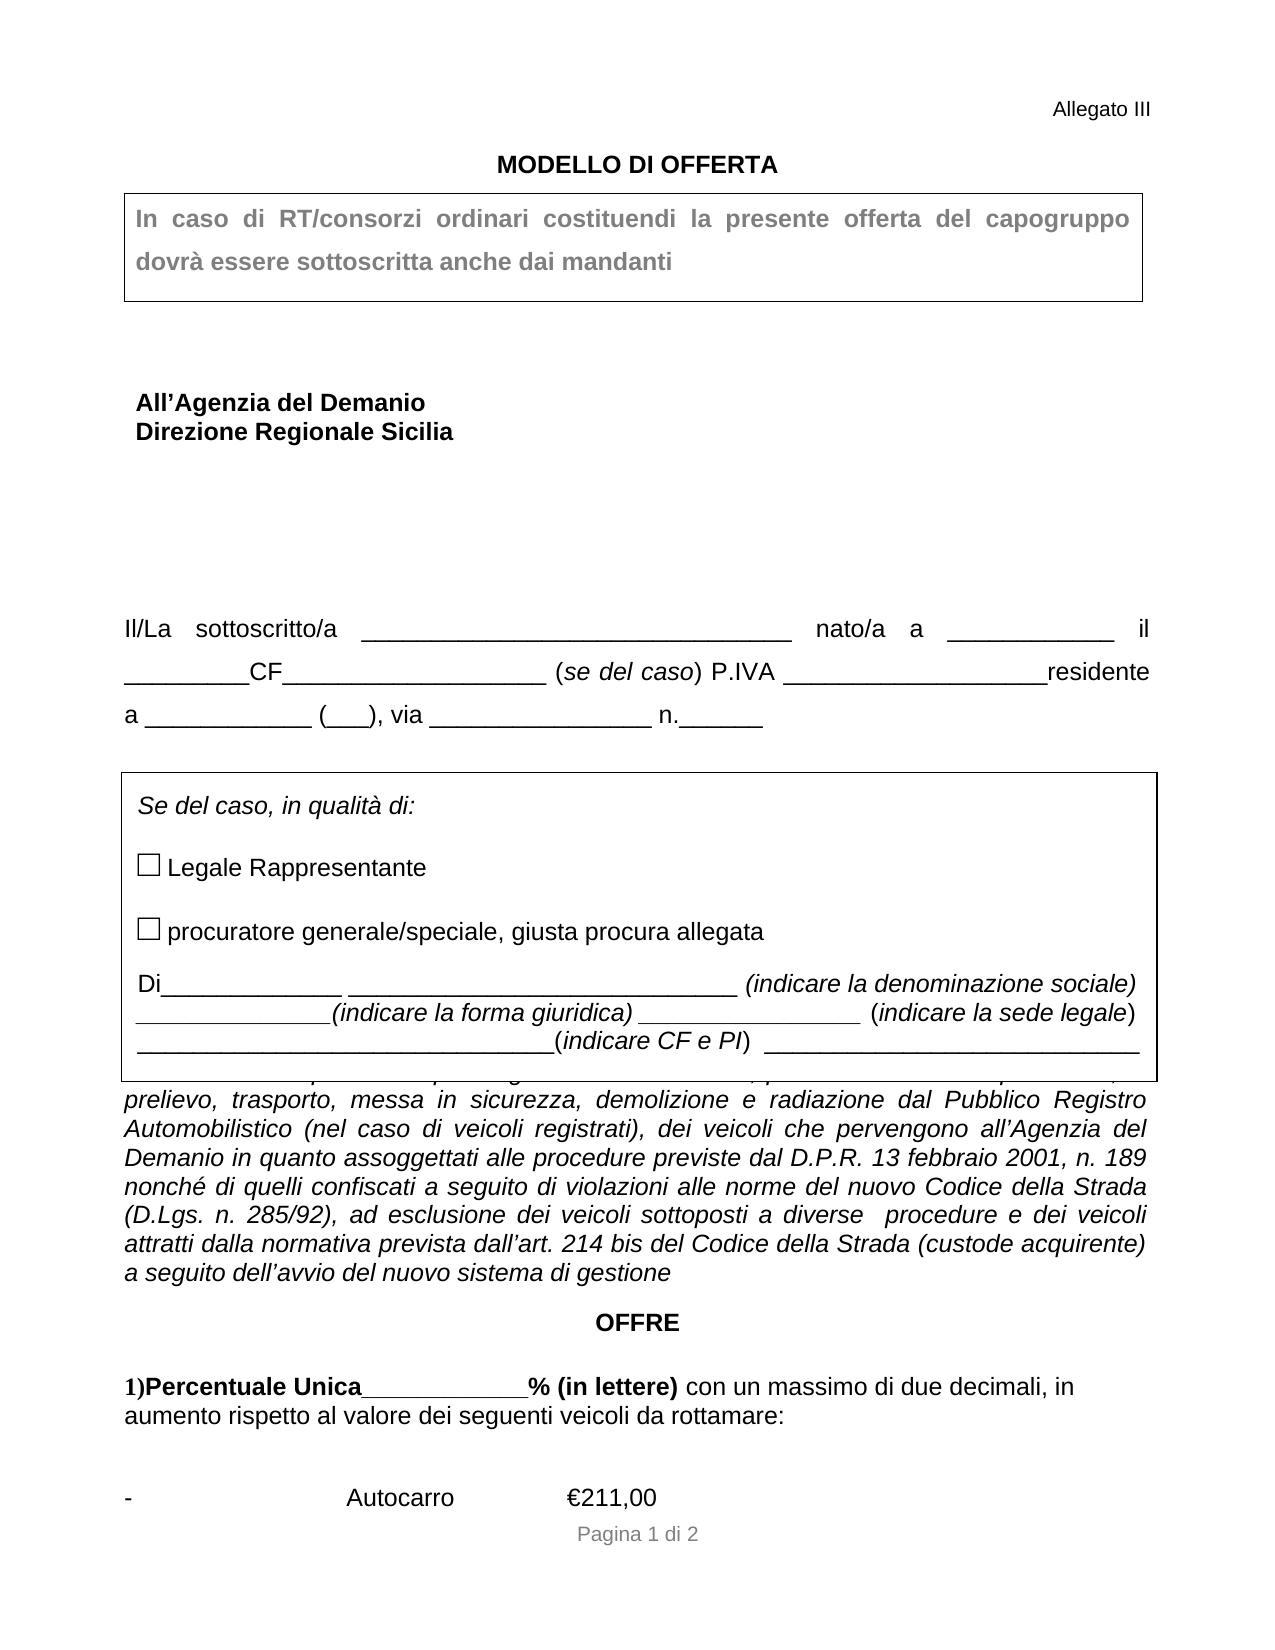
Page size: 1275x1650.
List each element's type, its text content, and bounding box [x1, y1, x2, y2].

table_header All’Agenzia del Demanio Direzione Regionale Sicilia [124, 302, 530, 446]
text Se del caso, in qualità di: [137, 791, 1141, 820]
text Il/La sottoscritto/a _______________________________ nato/a a ____________ il _________CF___________________ (se del caso) P.IVA ___________________residente a ____________ (___), via ________________ n.______ [122, 773, 1156, 1081]
subtitle MODELLO DI OFFERTA [124, 149, 1151, 178]
list Percentuale Unica____________% (in lettere) con un massimo di due decimali, in aumento rispetto al valore dei seguenti veicoli da rottamare: [124, 1372, 1142, 1429]
text in relazione alla procedura per la gestione del servizio, per ambiti territoriali provinciali, di prelievo, trasporto, messa in sicurezza, demolizione e radiazione dal Pubblico Registro Automobilistico (nel caso di veicoli registrati), dei veicoli che pervengono all’Agenzia del Demanio in quanto assoggettati alle procedure previste dal D.P.R. 13 febbraio 2001, n. 189 nonché di quelli confiscati a seguito di violazioni alle norme del nuovo Codice della Strada (D.Lgs. n. 285/92), ad esclusione dei veicoli sottoposti a diverse procedure e dei veicoli attratti dalla normativa prevista dall’art. 214 bis del Codice della Strada (custode acquirente) a seguito dell’avvio del nuovo sistema di gestione [124, 1082, 1151, 1287]
text □ Legale Rappresentante [137, 841, 1141, 884]
text Di_____________ ____________________________ (indicare la denominazione sociale) ______________(indicare la forma giuridica) ________________ (indicare la sede legale) ______________________________(indicare CF e PI) ___________________________ [137, 969, 1141, 1055]
text Il/La sottoscritto/a _______________________________ nato/a a ____________ il _________CF___________________ (se del caso) P.IVA ___________________residente a ____________ (___), via ________________ n.______ [124, 614, 1151, 729]
text OFFRE [124, 1308, 1151, 1336]
table_header In caso di RT/consorzi ordinari costituendi la presente offerta del capogruppo dovrà essere sottoscritta anche dai mandanti [125, 194, 1142, 301]
text □ procuratore generale/speciale, giusta procura allegata [137, 905, 1141, 948]
list Autocarro €211,00 [124, 1479, 1142, 1513]
